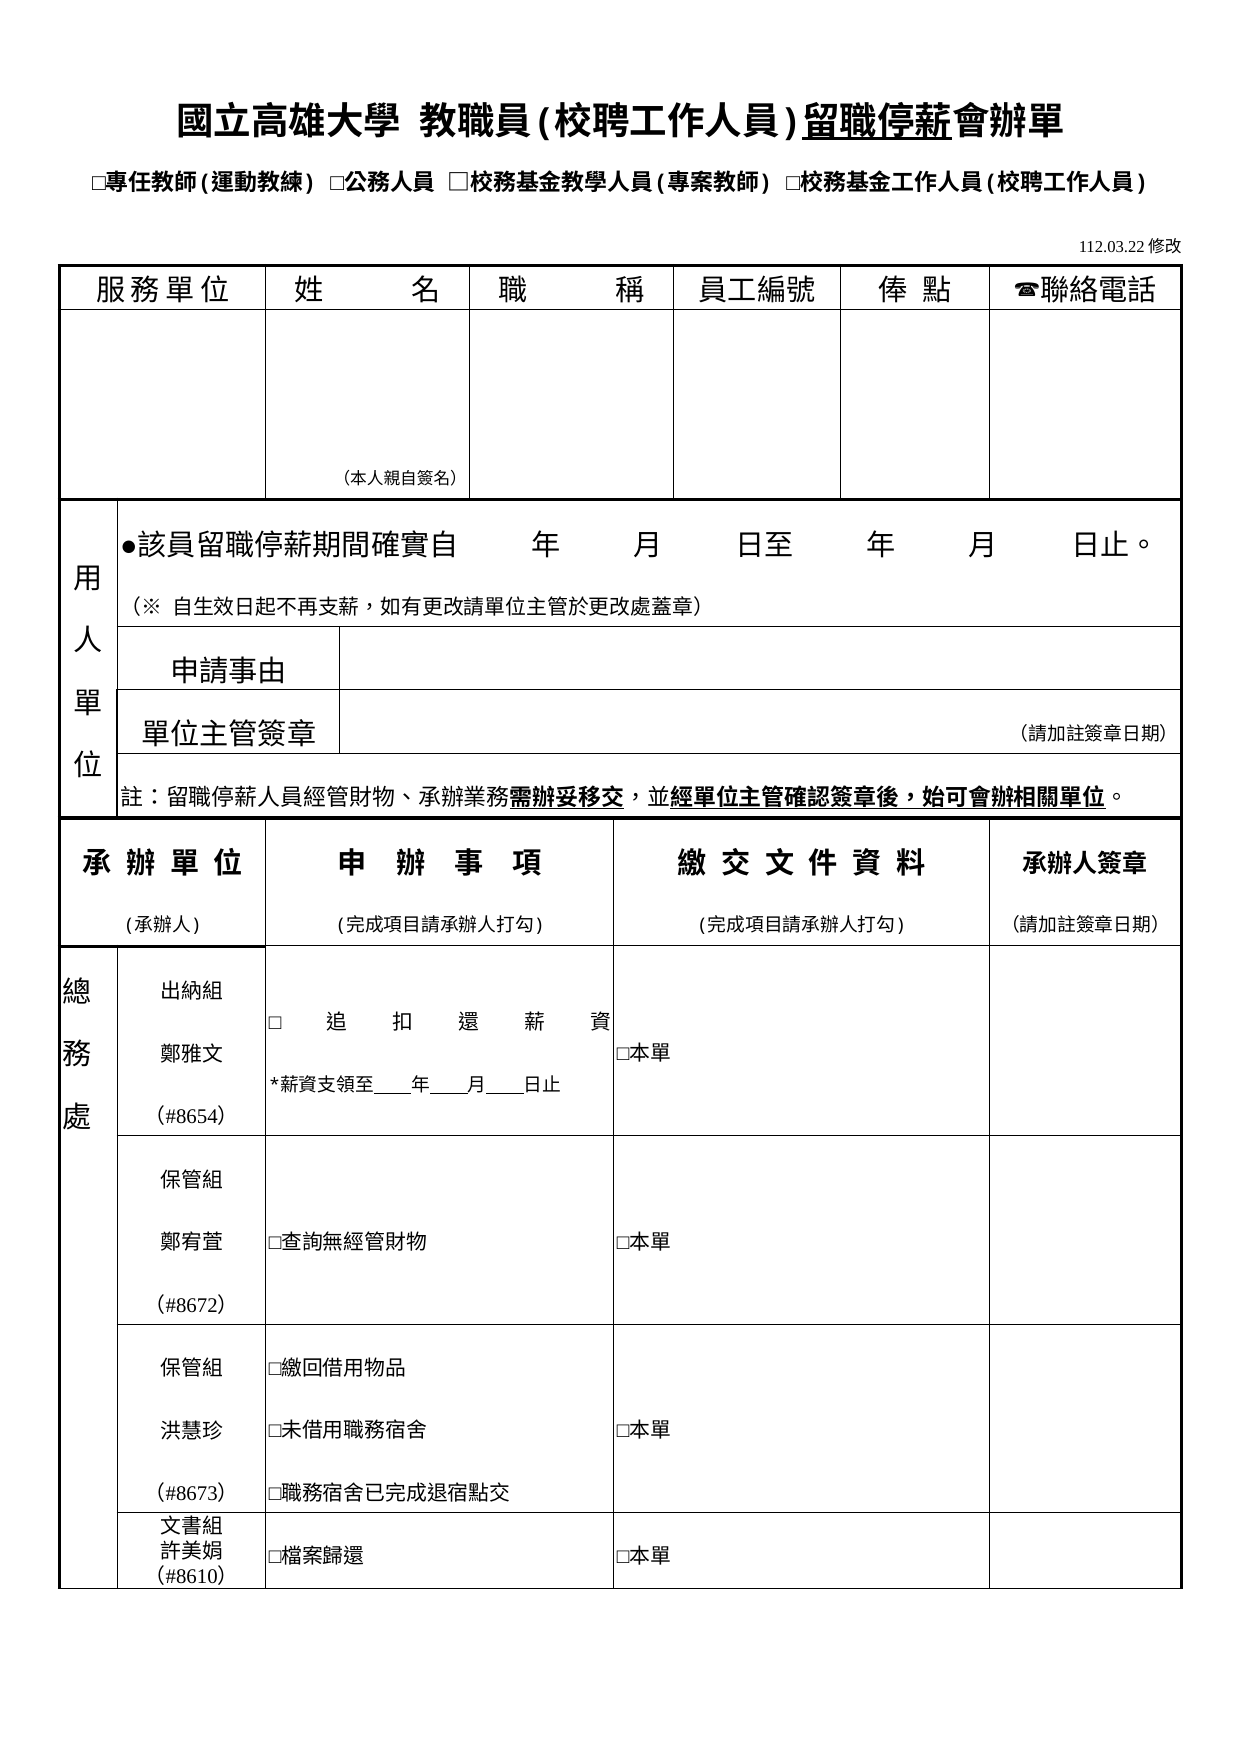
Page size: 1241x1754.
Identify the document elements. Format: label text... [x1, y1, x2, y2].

table_cell [990, 946, 1180, 1135]
table_cell [841, 310, 989, 498]
table_header 服務單位 [61, 267, 265, 309]
table_cell [990, 310, 1180, 498]
table_cell [340, 627, 1180, 689]
table_cell □追扣還薪資 *薪資支領至 年 月 日止 [266, 946, 613, 1135]
table_cell 出納組 鄭雅文（#8654） [118, 948, 265, 1135]
table_cell 保管組 洪慧珍（#8673） [118, 1325, 265, 1512]
table_header 俸 點 [841, 267, 989, 309]
text 國立高雄大學 教職員(校聘工作人員)留職停薪會辦單 [59, 76, 1181, 139]
table_cell □檔案歸還 [266, 1513, 613, 1588]
table_cell （本人親自簽名） [266, 310, 469, 498]
table_cell ●該員留職停薪期間確實自 年 月 日至 年 月 日止。 （※ 自生效日起不再支薪，如有更改請單位主管於更改處蓋章） [118, 501, 1180, 626]
table_cell [990, 1136, 1180, 1324]
table_cell [470, 310, 673, 498]
table_cell 文書組 許美娟（#8610） [118, 1513, 265, 1588]
table_cell 繳 交 文 件 資 料 (完成項目請承辦人打勾) [614, 820, 989, 944]
table_header 員工編號 [674, 267, 840, 309]
table_cell □本單 [614, 1136, 989, 1324]
table_cell 申 辦 事 項 (完成項目請承辦人打勾) [266, 820, 613, 944]
table_cell 註：留職停薪人員經管財物、承辦業務需辦妥移交，並經單位主管確認簽章後，始可會辦相關單位。 [118, 754, 1180, 816]
table_cell □本單 [614, 1513, 989, 1588]
table_cell □本單 [614, 946, 989, 1135]
table_cell 承 辦 單 位 (承辦人) [61, 820, 265, 944]
table_header 姓 名 [266, 267, 469, 309]
table_header 聯絡電話 [990, 267, 1180, 309]
table_cell 申請事由 [118, 627, 339, 689]
table_cell 用 人 單 位 [61, 501, 117, 816]
table_cell [990, 1513, 1180, 1588]
table_header 職 稱 [470, 267, 673, 309]
table_cell 保管組 鄭宥萓（#8672） [118, 1136, 265, 1324]
table_cell 承辦人簽章 （請加註簽章日期） [990, 820, 1180, 944]
table_cell □繳回借用物品 □未借用職務宿舍 □職務宿舍已完成退宿點交 [266, 1325, 613, 1512]
text □專任教師(運動教練) □公務人員 □校務基金教學人員(專案教師) □校務基金工作人員(校聘工作人員) [59, 139, 1181, 201]
table_cell □查詢無經管財物 [266, 1136, 613, 1324]
table_cell 單位主管簽章 [118, 690, 339, 753]
table_cell （請加註簽章日期） [340, 690, 1180, 753]
table_cell [674, 310, 840, 498]
table_cell [990, 1325, 1180, 1512]
table_cell [61, 310, 265, 498]
text 112.03.22修改 [59, 201, 1181, 264]
table_cell □本單 [614, 1325, 989, 1512]
table_cell 總務處 [61, 948, 117, 1588]
